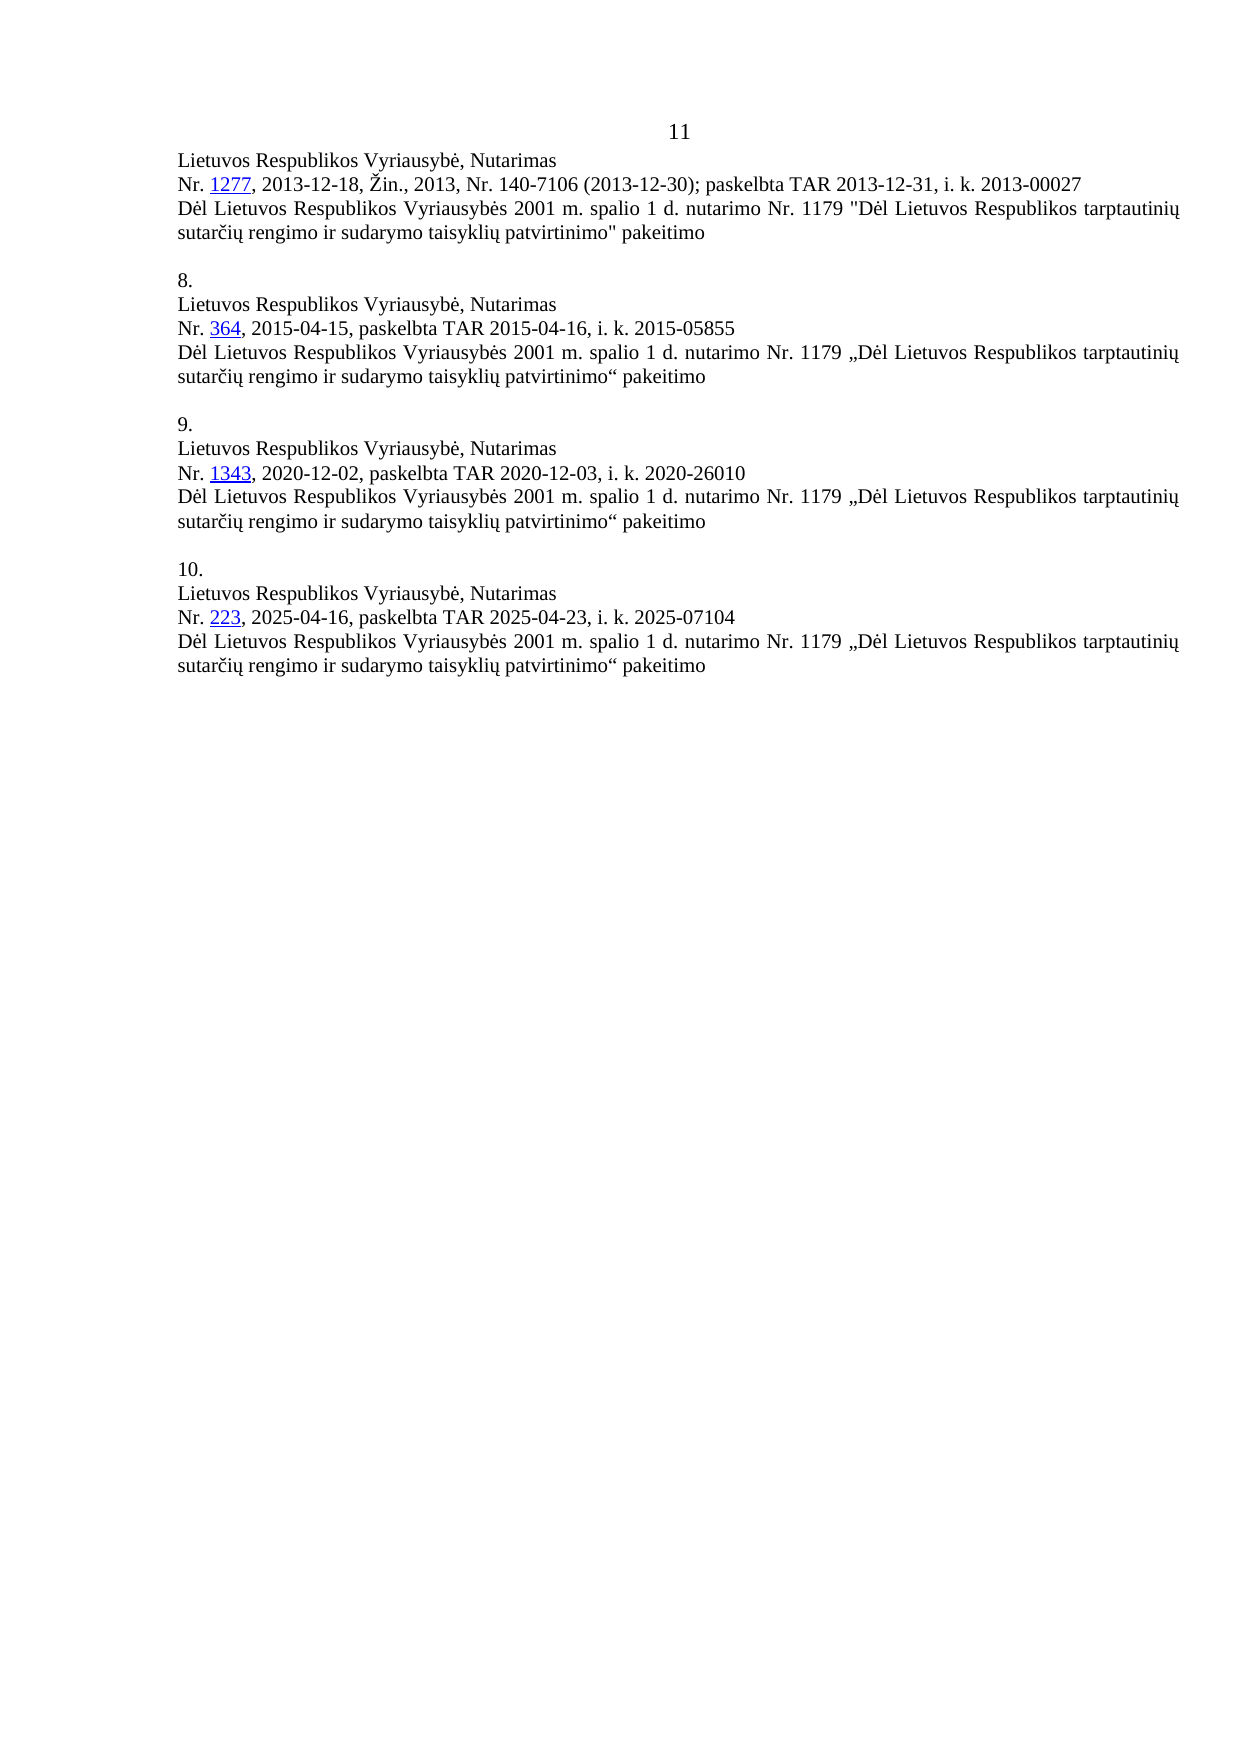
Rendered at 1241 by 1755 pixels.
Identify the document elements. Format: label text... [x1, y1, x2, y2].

text Nr. 1277, 2013-12-18, Žin., 2013, Nr. 140-7106 (2013-12-30); paskelbta TAR 2013-12-31, i. k. 2013-00027 [177, 172, 1181, 196]
text Lietuvos Respublikos Vyriausybė, Nutarimas [177, 292, 1181, 316]
text Nr. 223, 2025-04-16, paskelbta TAR 2025-04-23, i. k. 2025-07104 [177, 605, 1181, 629]
text 10. [177, 557, 1181, 581]
text Dėl Lietuvos Respublikos Vyriausybės 2001 m. spalio 1 d. nutarimo Nr. 1179 „Dėl Lietuvos Respublikos tarptautinių sutarčių rengimo ir sudarymo taisyklių patvirtinimo“ pakeitimo [177, 340, 1181, 388]
text Dėl Lietuvos Respublikos Vyriausybės 2001 m. spalio 1 d. nutarimo Nr. 1179 "Dėl Lietuvos Respublikos tarptautinių sutarčių rengimo ir sudarymo taisyklių patvirtinimo" pakeitimo [177, 196, 1181, 244]
text Nr. 364, 2015-04-15, paskelbta TAR 2015-04-16, i. k. 2015-05855 [177, 316, 1181, 340]
text 8. [177, 268, 1181, 292]
text Lietuvos Respublikos Vyriausybė, Nutarimas [177, 436, 1181, 460]
text Lietuvos Respublikos Vyriausybė, Nutarimas [177, 581, 1181, 605]
text Lietuvos Respublikos Vyriausybė, Nutarimas [177, 148, 1181, 172]
text Dėl Lietuvos Respublikos Vyriausybės 2001 m. spalio 1 d. nutarimo Nr. 1179 „Dėl Lietuvos Respublikos tarptautinių sutarčių rengimo ir sudarymo taisyklių patvirtinimo“ pakeitimo [177, 629, 1181, 677]
text 9. [177, 412, 1181, 436]
text Dėl Lietuvos Respublikos Vyriausybės 2001 m. spalio 1 d. nutarimo Nr. 1179 „Dėl Lietuvos Respublikos tarptautinių sutarčių rengimo ir sudarymo taisyklių patvirtinimo“ pakeitimo [177, 484, 1181, 533]
text Nr. 1343, 2020-12-02, paskelbta TAR 2020-12-03, i. k. 2020-26010 [177, 460, 1181, 484]
